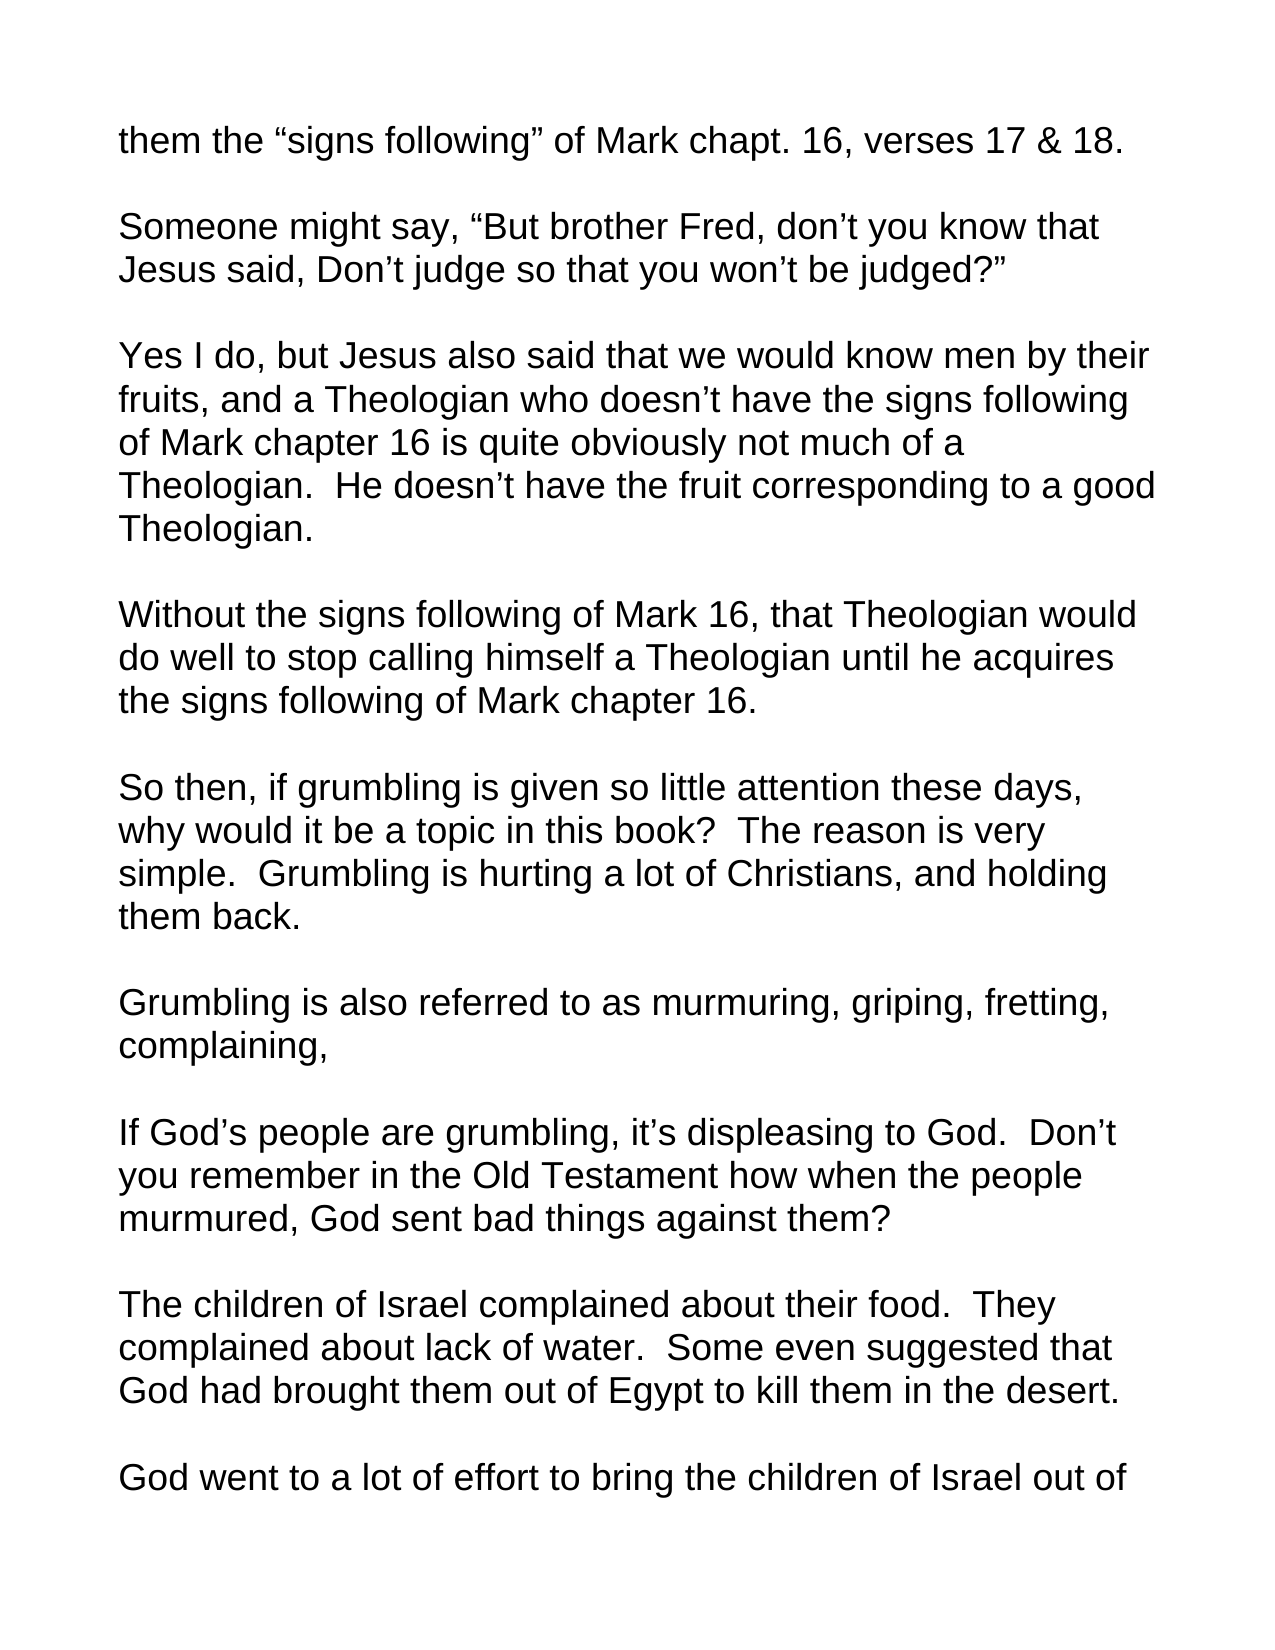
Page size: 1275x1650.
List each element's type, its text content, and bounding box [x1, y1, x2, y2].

text God went to a lot of effort to bring the children of Israel out of [118, 1455, 1157, 1498]
text Without the signs following of Mark 16, that Theologian would do well to stop calling himself a Theologian until he acquires the signs following of Mark chapter 16. [118, 592, 1157, 722]
text So then, if grumbling is given so little attention these days, why would it be a topic in this book? The reason is very simple. Grumbling is hurting a lot of Christians, and holding them back. [118, 765, 1157, 937]
text Grumbling is also referred to as murmuring, griping, fretting, complaining, [118, 981, 1157, 1067]
text Someone might say, “But brother Fred, don’t you know that Jesus said, Don’t judge so that you won’t be judged?” [118, 204, 1157, 291]
text The children of Israel complained about their food. They complained about lack of water. Some even suggested that God had brought them out of Egypt to kill them in the desert. [118, 1282, 1157, 1412]
text Yes I do, but Jesus also said that we would know men by their fruits, and a Theologian who doesn’t have the signs following of Mark chapter 16 is quite obviously not much of a Theologian. He doesn’t have the fruit corresponding to a good Theologian. [118, 334, 1157, 549]
text If God’s people are grumbling, it’s displeasing to God. Don’t you remember in the Old Testament how when the people murmured, God sent bad things against them? [118, 1110, 1157, 1239]
text them the “signs following” of Mark chapt. 16, verses 17 & 18. [118, 118, 1157, 161]
